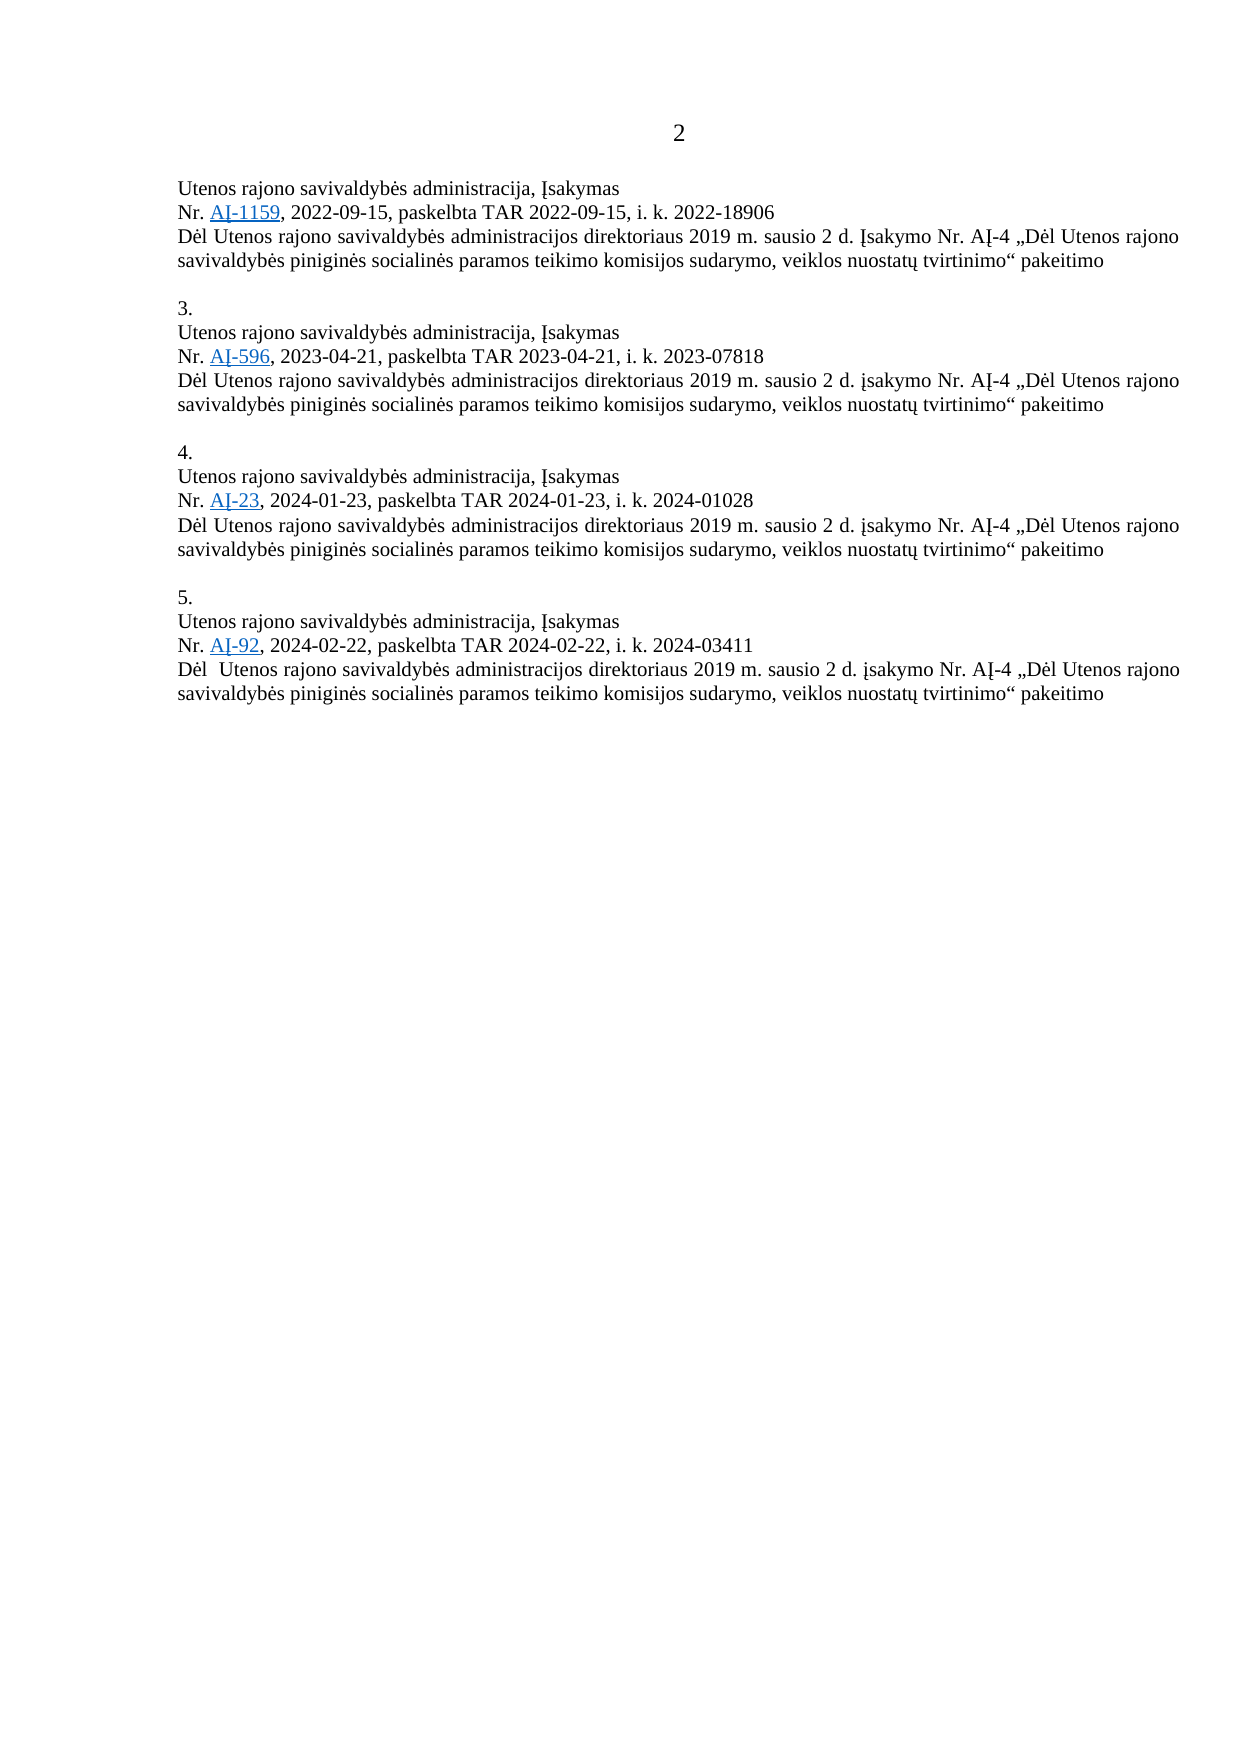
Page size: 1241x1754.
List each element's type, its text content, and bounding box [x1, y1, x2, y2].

text Dėl Utenos rajono savivaldybės administracijos direktoriaus 2019 m. sausio 2 d. įsakymo Nr. AĮ-4 „Dėl Utenos rajono savivaldybės piniginės socialinės paramos teikimo komisijos sudarymo, veiklos nuostatų tvirtinimo“ pakeitimo [177, 368, 1181, 416]
text 3. [177, 296, 1181, 320]
text Utenos rajono savivaldybės administracija, Įsakymas [177, 464, 1181, 488]
text Utenos rajono savivaldybės administracija, Įsakymas [177, 609, 1181, 633]
text Dėl Utenos rajono savivaldybės administracijos direktoriaus 2019 m. sausio 2 d. Įsakymo Nr. AĮ-4 „Dėl Utenos rajono savivaldybės piniginės socialinės paramos teikimo komisijos sudarymo, veiklos nuostatų tvirtinimo“ pakeitimo [177, 224, 1181, 272]
text Nr. AĮ-1159, 2022-09-15, paskelbta TAR 2022-09-15, i. k. 2022-18906 [177, 200, 1181, 224]
text Nr. AĮ-23, 2024-01-23, paskelbta TAR 2024-01-23, i. k. 2024-01028 [177, 488, 1181, 512]
text Nr. AĮ-92, 2024-02-22, paskelbta TAR 2024-02-22, i. k. 2024-03411 [177, 633, 1181, 657]
text Nr. AĮ-596, 2023-04-21, paskelbta TAR 2023-04-21, i. k. 2023-07818 [177, 344, 1181, 368]
text Utenos rajono savivaldybės administracija, Įsakymas [177, 320, 1181, 344]
text Dėl Utenos rajono savivaldybės administracijos direktoriaus 2019 m. sausio 2 d. įsakymo Nr. AĮ-4 „Dėl Utenos rajono savivaldybės piniginės socialinės paramos teikimo komisijos sudarymo, veiklos nuostatų tvirtinimo“ pakeitimo [177, 512, 1181, 561]
text Utenos rajono savivaldybės administracija, Įsakymas [177, 176, 1181, 200]
text 4. [177, 440, 1181, 464]
text Dėl Utenos rajono savivaldybės administracijos direktoriaus 2019 m. sausio 2 d. įsakymo Nr. AĮ-4 „Dėl Utenos rajono savivaldybės piniginės socialinės paramos teikimo komisijos sudarymo, veiklos nuostatų tvirtinimo“ pakeitimo [177, 657, 1181, 705]
text 5. [177, 585, 1181, 609]
